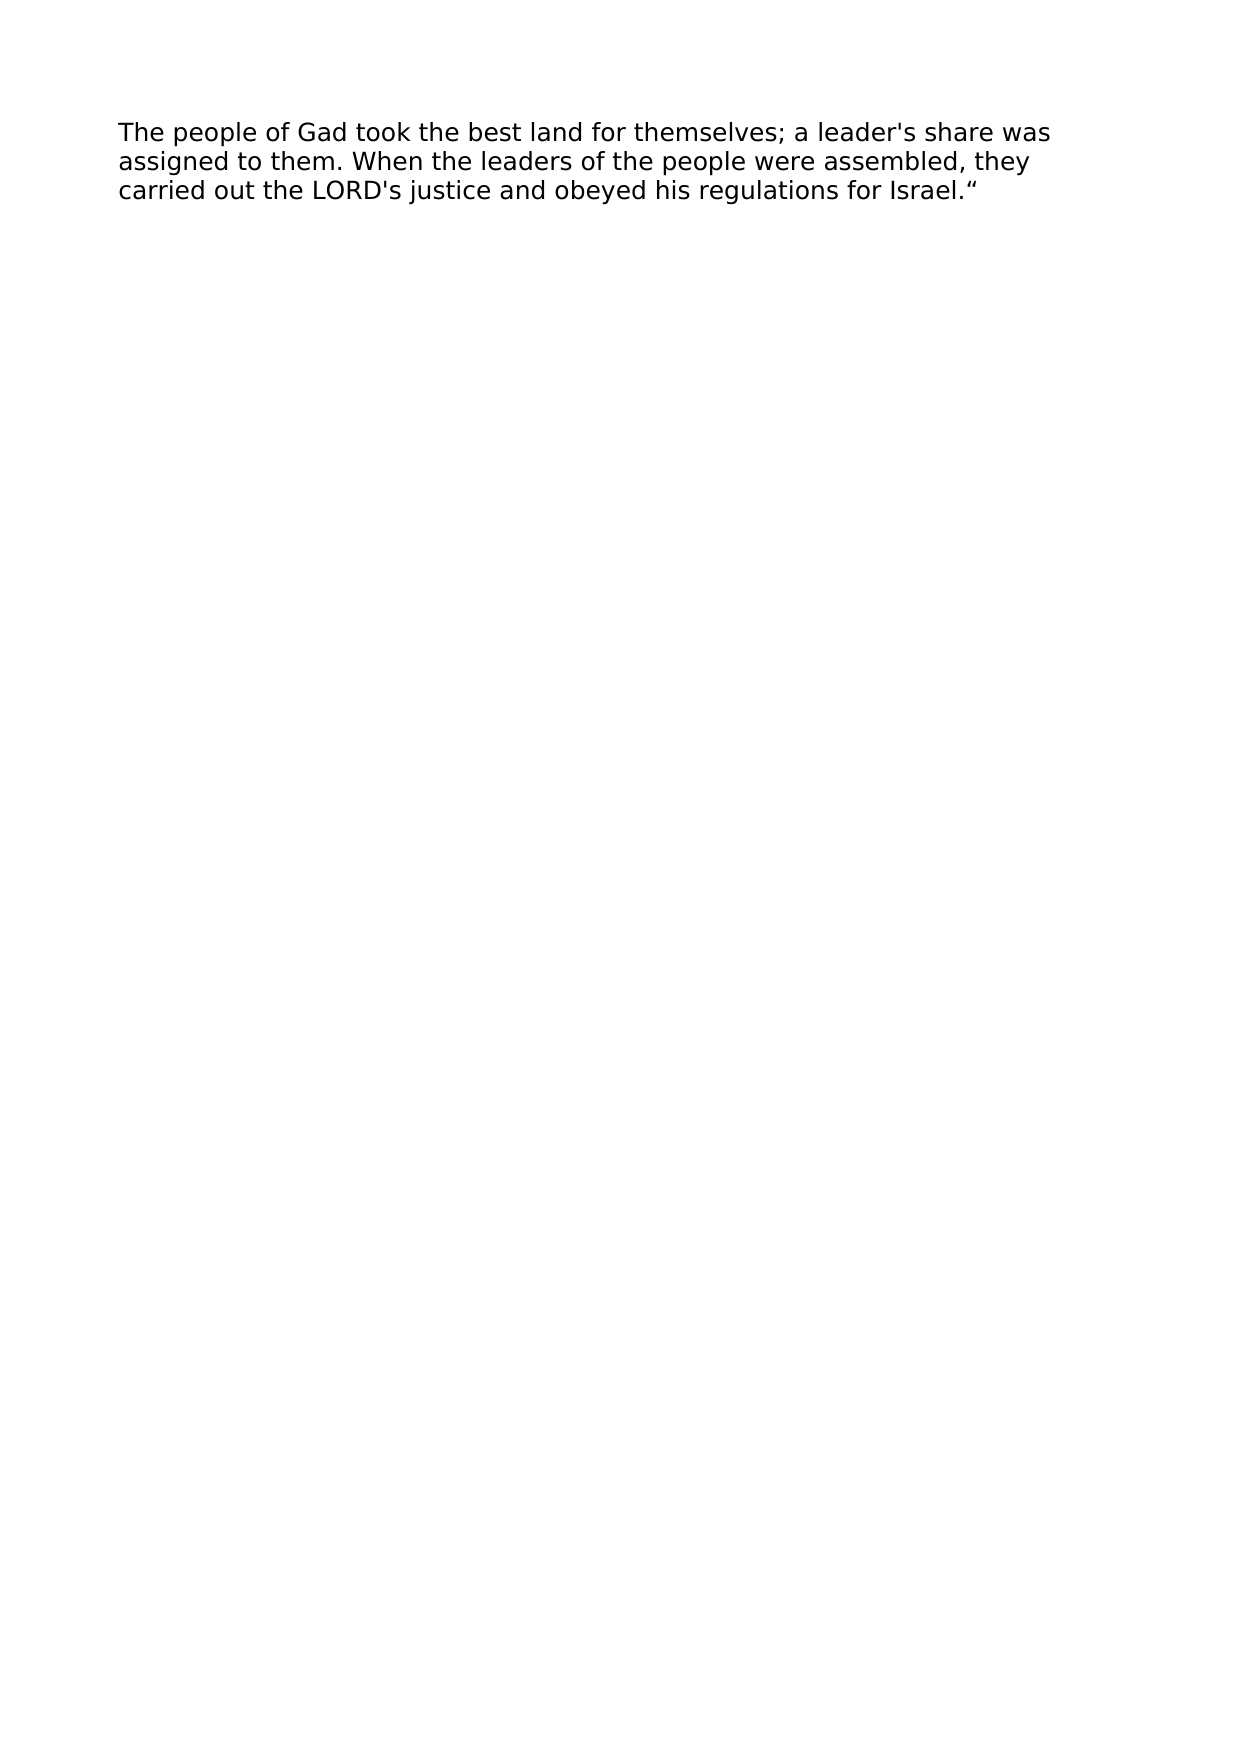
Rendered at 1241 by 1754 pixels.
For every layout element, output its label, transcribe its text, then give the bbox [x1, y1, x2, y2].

text The people of Gad took the best land for themselves; a leader's share was assigned to them. When the leaders of the people were assembled, they carried out the LORD's justice and obeyed his regulations for Israel.“ [118, 118, 1122, 206]
